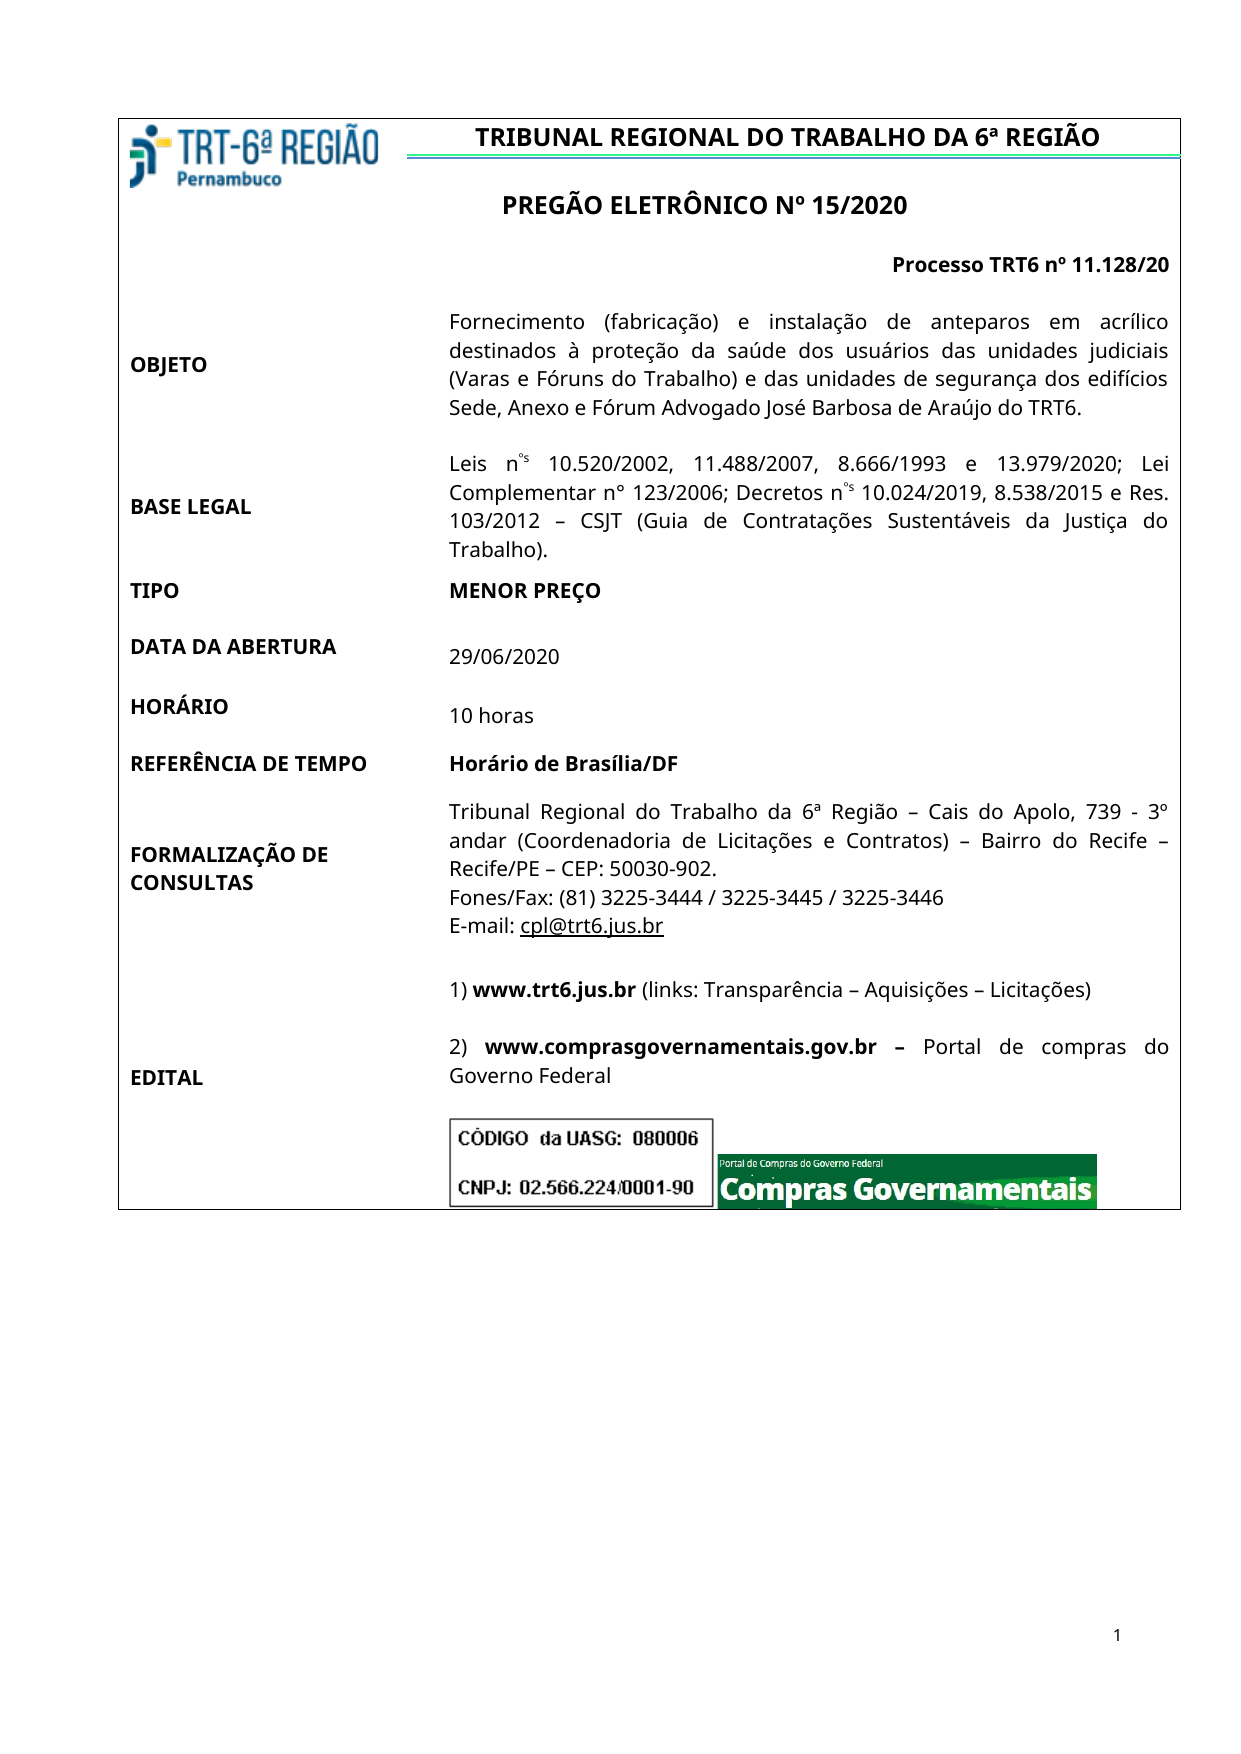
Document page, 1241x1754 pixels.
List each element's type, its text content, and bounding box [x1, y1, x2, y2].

table_cell BASE LEGAL [119, 450, 438, 563]
table_header [379, 119, 395, 188]
picture [129, 119, 379, 188]
table_cell Tribunal Regional do Trabalho da 6ª Região – Cais do Apolo, 739 - 3º andar (Coordenadoria de Licitações e Contratos) – Bairro do Recife – Recife/PE – CEP: 50030-902. Fones/Fax: (81) 3225-3444 / 3225-3445 / 3225-3446 E-mail: cpl@trt6.jus.br [438, 790, 1180, 947]
table_cell EDITAL [119, 947, 438, 1208]
table_cell REFERÊNCIA DE TEMPO [119, 736, 438, 789]
table_cell Fornecimento (fabricação) e instalação de anteparos em acrílico destinados à proteção da saúde dos usuários das unidades judiciais (Varas e Fóruns do Trabalho) e das unidades de segurança dos edifícios Sede, Anexo e Fórum Advogado José Barbosa de Araújo do TRT6. [438, 279, 1180, 449]
table_cell PREGÃO ELETRÔNICO Nº 15/2020 Processo TRT6 nº 11.128/20 [119, 188, 1180, 279]
table_cell 1) www.trt6.jus.br (links: Transparência – Aquisições – Licitações) 2) www.comprasgovernamentais.gov.br – Portal de compras do Governo Federal [438, 947, 1180, 1208]
table_header TRIBUNAL REGIONAL DO TRABALHO DA 6ª REGIÃO [395, 119, 1180, 188]
picture [448, 1117, 1097, 1209]
table_header [119, 119, 129, 188]
table_cell HORÁRIO [119, 676, 438, 736]
table_cell Leis nºs 10.520/2002, 11.488/2007, 8.666/1993 e 13.979/2020; Lei Complementar n° 123/2006; Decretos nºs 10.024/2019, 8.538/2015 e Res. 103/2012 – CSJT (Guia de Contratações Sustentáveis da Justiça do Trabalho). [438, 450, 1180, 563]
table_cell FORMALIZAÇÃO DE CONSULTAS [119, 790, 438, 947]
table_cell TIPO [119, 563, 438, 617]
table_cell MENOR PREÇO [438, 563, 1180, 617]
table_cell OBJETO [119, 279, 438, 449]
table_cell 29/06/2020 [438, 617, 1180, 676]
table_cell DATA DA ABERTURA [119, 617, 438, 676]
table_cell Horário de Brasília/DF [438, 736, 1180, 789]
table_cell 10 horas [438, 676, 1180, 736]
